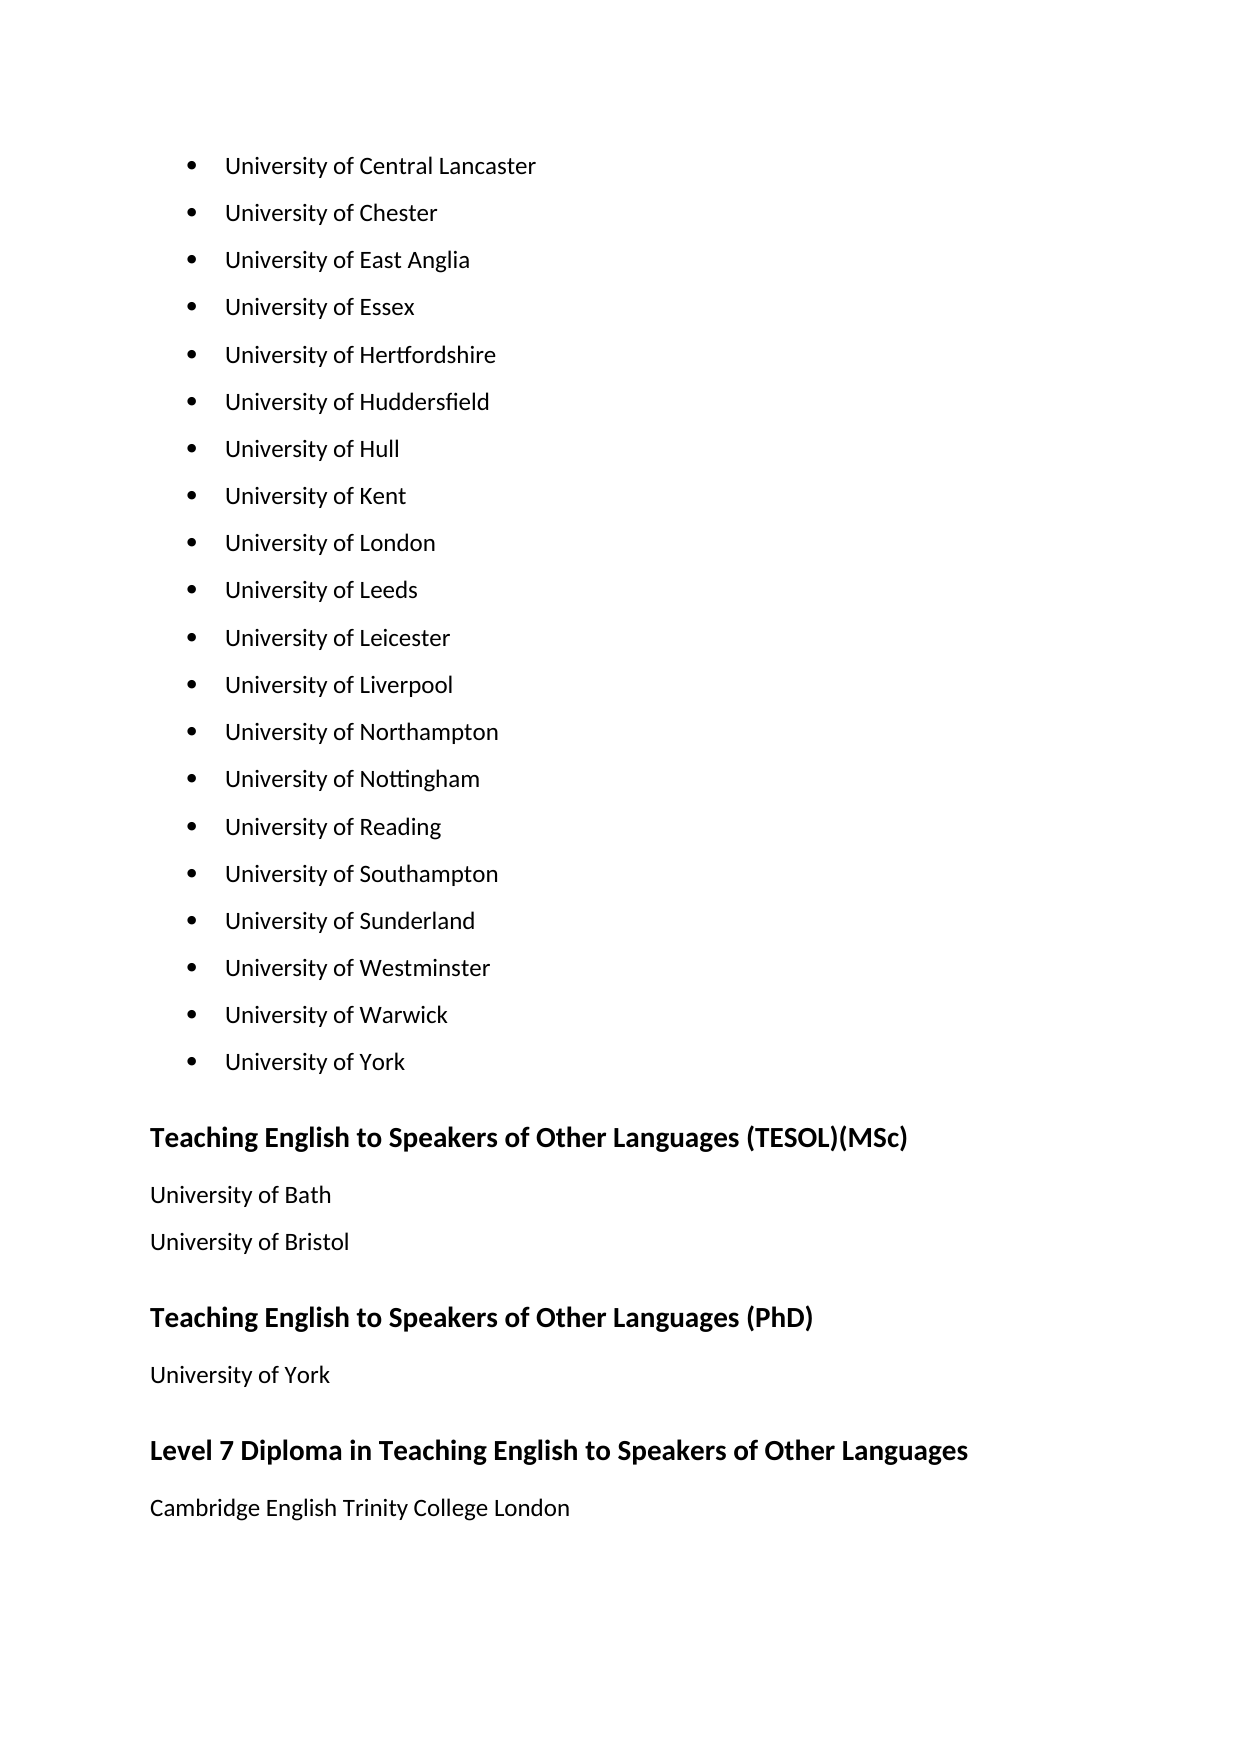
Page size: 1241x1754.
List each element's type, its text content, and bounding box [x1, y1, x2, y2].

list University of Central Lancaster [187, 150, 1090, 181]
list University of Hull [187, 433, 1090, 464]
list University of Chester [187, 197, 1090, 228]
list University of Huddersfield [187, 386, 1090, 416]
list University of Warwick [187, 999, 1090, 1030]
text Cambridge English Trinity College London [150, 1492, 1090, 1523]
list University of Essex [187, 292, 1090, 322]
list University of Liverpool [187, 669, 1090, 699]
list University of Northampton [187, 716, 1090, 747]
subtitle Teaching English to Speakers of Other Languages (TESOL)(MSc) [150, 1119, 1090, 1154]
list University of York [187, 1047, 1090, 1077]
text University of Bristol [150, 1227, 1090, 1257]
subtitle Level 7 Diploma in Teaching English to Speakers of Other Languages [150, 1432, 1090, 1467]
subtitle Teaching English to Speakers of Other Languages (PhD) [150, 1299, 1090, 1334]
list University of Leicester [187, 622, 1090, 652]
list University of Sunderland [187, 905, 1090, 936]
list University of Southampton [187, 858, 1090, 888]
list University of East Anglia [187, 244, 1090, 275]
list University of Kent [187, 480, 1090, 511]
list University of Reading [187, 811, 1090, 841]
list University of Hertfordshire [187, 339, 1090, 369]
list University of Westminster [187, 952, 1090, 983]
list University of Nottingham [187, 763, 1090, 794]
list University of Leeds [187, 575, 1090, 605]
text University of Bath [150, 1179, 1090, 1210]
list University of London [187, 527, 1090, 558]
text University of York [150, 1359, 1090, 1390]
